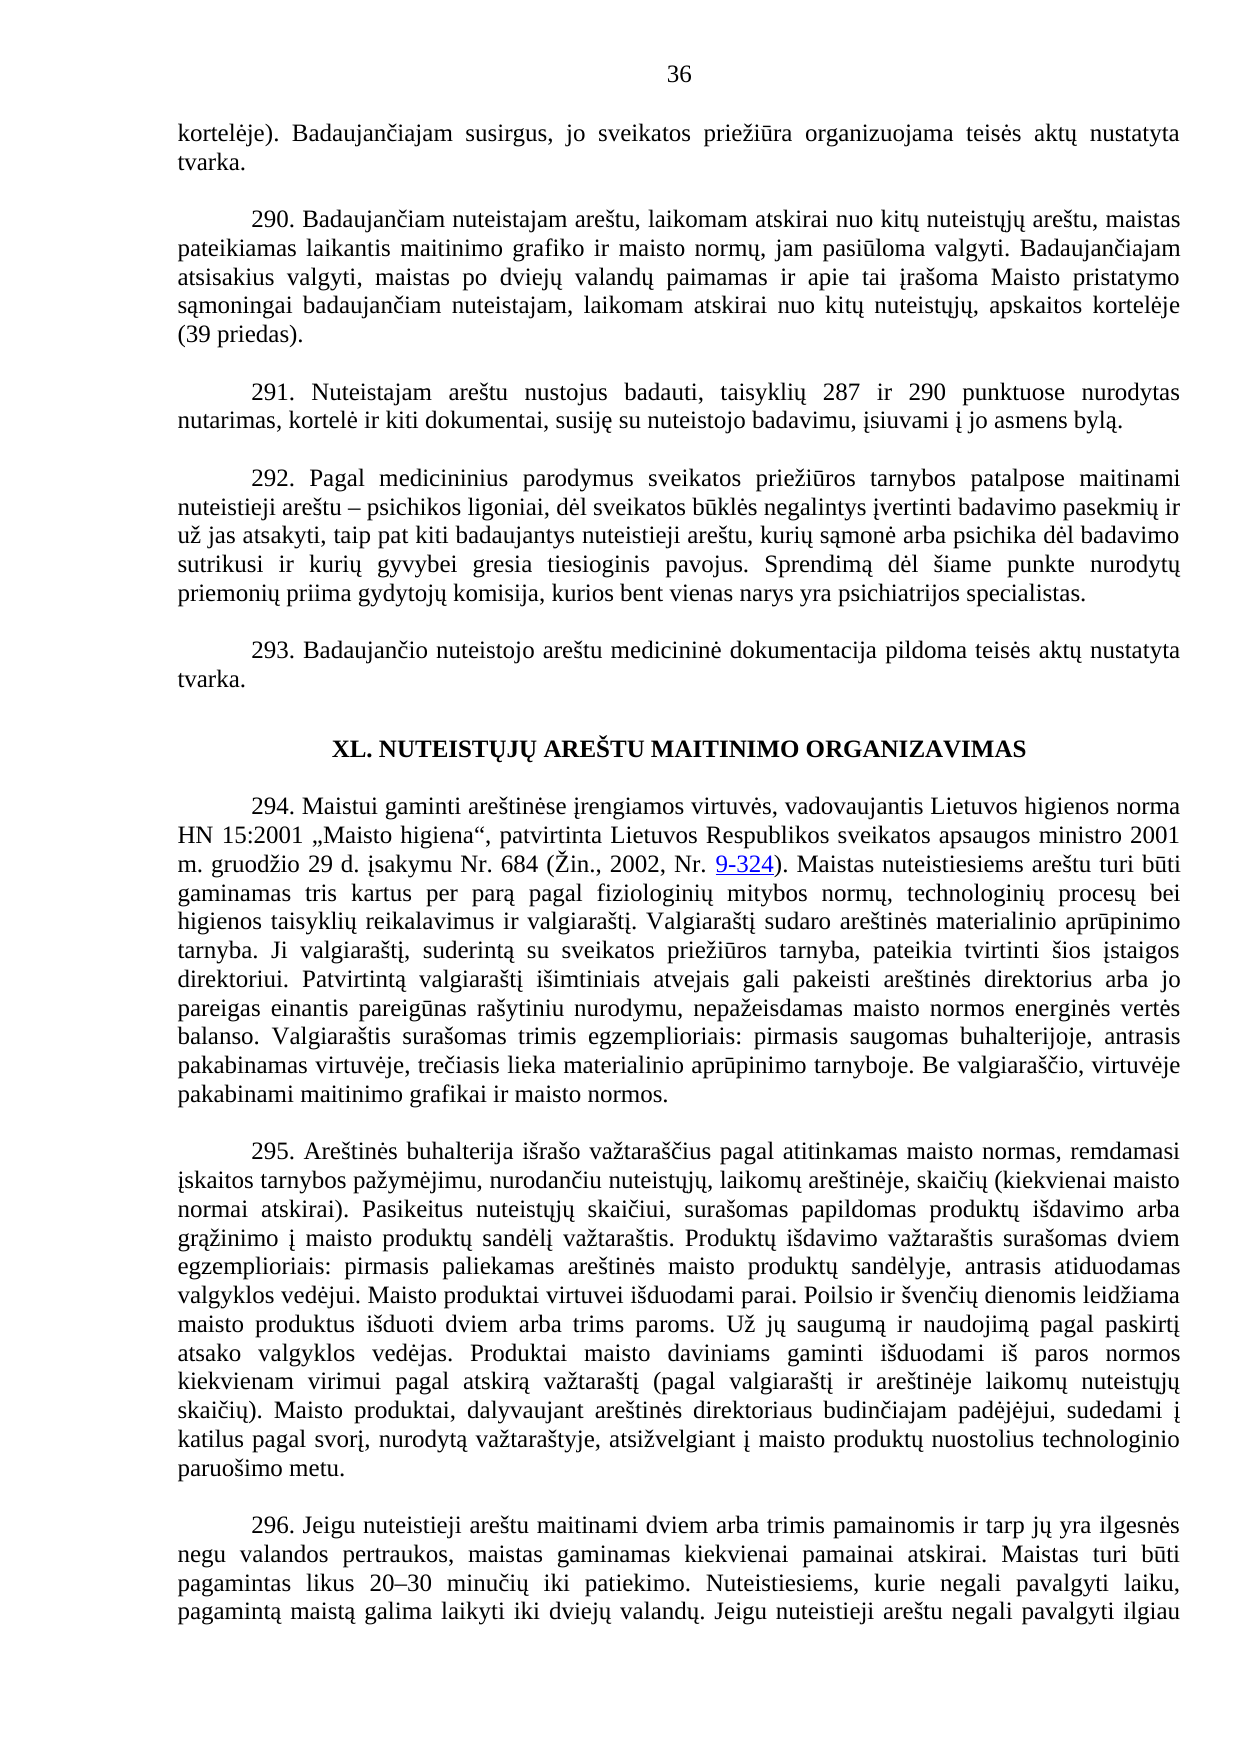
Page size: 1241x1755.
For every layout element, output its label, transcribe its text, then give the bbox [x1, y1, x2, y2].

text 291. Nuteistajam areštu nustojus badauti, taisyklių 287 ir 290 punktuose nurodytas nutarimas, kortelė ir kiti dokumentai, susiję su nuteistojo badavimu, įsiuvami į jo asmens bylą. [177, 377, 1181, 434]
text 294. Maistui gaminti areštinėse įrengiamos virtuvės, vadovaujantis Lietuvos higienos norma HN 15:2001 „Maisto higiena“, patvirtinta Lietuvos Respublikos sveikatos apsaugos ministro 2001 m. gruodžio 29 d. įsakymu Nr. 684 (Žin., 2002, Nr. 9-324). Maistas nuteistiesiems areštu turi būti gaminamas tris kartus per parą pagal fiziologinių mitybos normų, technologinių procesų bei higienos taisyklių reikalavimus ir valgiaraštį. Valgiaraštį sudaro areštinės materialinio aprūpinimo tarnyba. Ji valgiaraštį, suderintą su sveikatos priežiūros tarnyba, pateikia tvirtinti šios įstaigos direktoriui. Patvirtintą valgiaraštį išimtiniais atvejais gali pakeisti areštinės direktorius arba jo pareigas einantis pareigūnas rašytiniu nurodymu, nepažeisdamas maisto normos energinės vertės balanso. Valgiaraštis surašomas trimis egzemplioriais: pirmasis saugomas buhalterijoje, antrasis pakabinamas virtuvėje, trečiasis lieka materialinio aprūpinimo tarnyboje. Be valgiaraščio, virtuvėje pakabinami maitinimo grafikai ir maisto normos. [177, 791, 1181, 1108]
text 292. Pagal medicininius parodymus sveikatos priežiūros tarnybos patalpose maitinami nuteistieji areštu – psichikos ligoniai, dėl sveikatos būklės negalintys įvertinti badavimo pasekmių ir už jas atsakyti, taip pat kiti badaujantys nuteistieji areštu, kurių sąmonė arba psichika dėl badavimo sutrikusi ir kurių gyvybei gresia tiesioginis pavojus. Sprendimą dėl šiame punkte nurodytų priemonių priima gydytojų komisija, kurios bent vienas narys yra psichiatrijos specialistas. [177, 463, 1181, 607]
text kortelėje). Badaujančiajam susirgus, jo sveikatos priežiūra organizuojama teisės aktų nustatyta tvarka. [177, 118, 1181, 176]
text 290. Badaujančiam nuteistajam areštu, laikomam atskirai nuo kitų nuteistųjų areštu, maistas pateikiamas laikantis maitinimo grafiko ir maisto normų, jam pasiūloma valgyti. Badaujančiajam atsisakius valgyti, maistas po dviejų valandų paimamas ir apie tai įrašoma Maisto pristatymo sąmoningai badaujančiam nuteistajam, laikomam atskirai nuo kitų nuteistųjų, apskaitos kortelėje (39 priedas). [177, 204, 1181, 348]
text XL. NUTEISTŲJŲ AREŠTU MAITINIMO ORGANIZAVIMAS [177, 734, 1181, 763]
text 295. Areštinės buhalterija išrašo važtaraščius pagal atitinkamas maisto normas, remdamasi įskaitos tarnybos pažymėjimu, nurodančiu nuteistųjų, laikomų areštinėje, skaičių (kiekvienai maisto normai atskirai). Pasikeitus nuteistųjų skaičiui, surašomas papildomas produktų išdavimo arba grąžinimo į maisto produktų sandėlį važtaraštis. Produktų išdavimo važtaraštis surašomas dviem egzemplioriais: pirmasis paliekamas areštinės maisto produktų sandėlyje, antrasis atiduodamas valgyklos vedėjui. Maisto produktai virtuvei išduodami parai. Poilsio ir švenčių dienomis leidžiama maisto produktus išduoti dviem arba trims paroms. Už jų saugumą ir naudojimą pagal paskirtį atsako valgyklos vedėjas. Produktai maisto daviniams gaminti išduodami iš paros normos kiekvienam virimui pagal atskirą važtaraštį (pagal valgiaraštį ir areštinėje laikomų nuteistųjų skaičių). Maisto produktai, dalyvaujant areštinės direktoriaus budinčiajam padėjėjui, sudedami į katilus pagal svorį, nurodytą važtaraštyje, atsižvelgiant į maisto produktų nuostolius technologinio paruošimo metu. [177, 1136, 1181, 1481]
text 296. Jeigu nuteistieji areštu maitinami dviem arba trimis pamainomis ir tarp jų yra ilgesnės negu valandos pertraukos, maistas gaminamas kiekvienai pamainai atskirai. Maistas turi būti pagamintas likus 20–30 minučių iki patiekimo. Nuteistiesiems, kurie negali pavalgyti laiku, pagamintą maistą galima laikyti iki dviejų valandų. Jeigu nuteistieji areštu negali pavalgyti ilgiau [177, 1510, 1181, 1625]
text 293. Badaujančio nuteistojo areštu medicininė dokumentacija pildoma teisės aktų nustatyta tvarka. [177, 636, 1181, 693]
